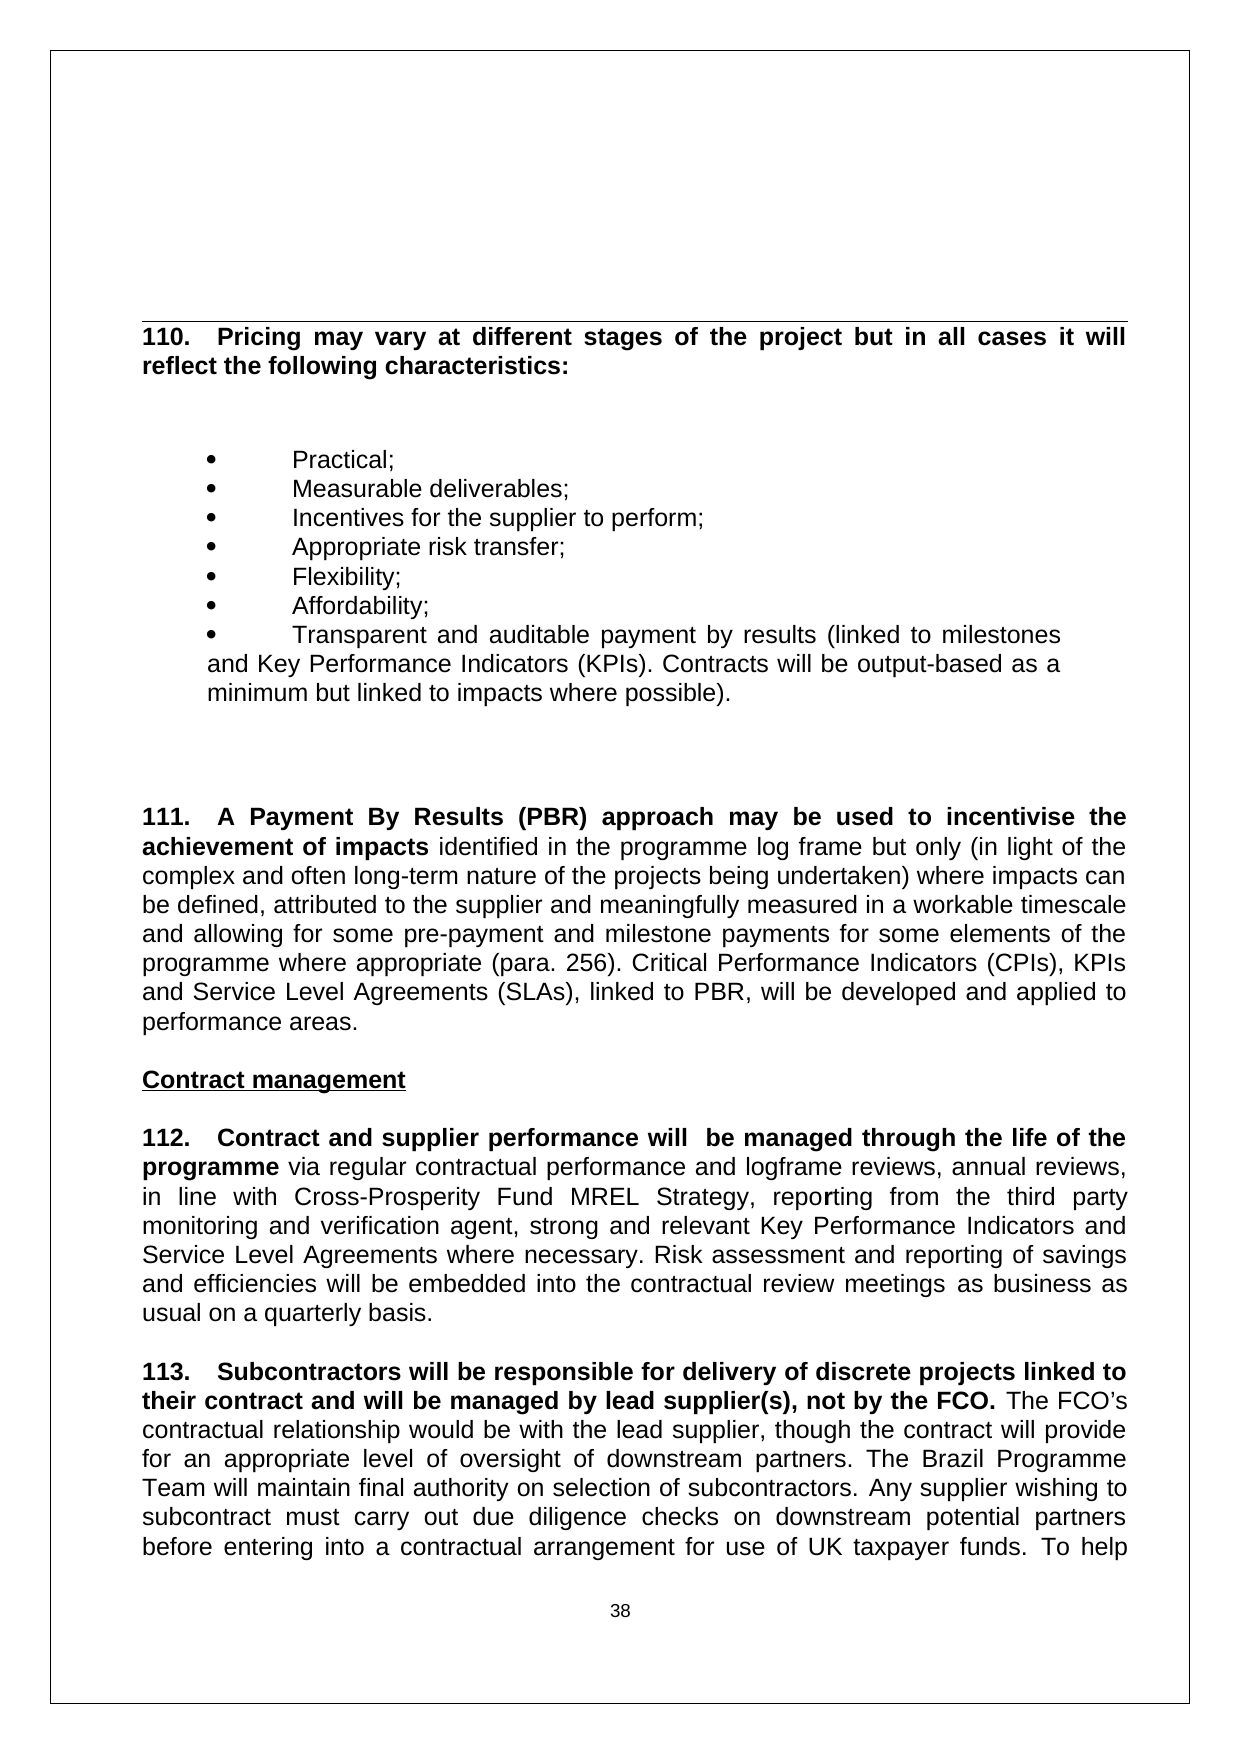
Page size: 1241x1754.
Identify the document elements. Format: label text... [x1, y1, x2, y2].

list Contract and supplier performance will be managed through the life of the programme via regular contractual performance and logframe reviews, annual reviews, in line with Cross-Prosperity Fund MREL Strategy, reporting from the third party monitoring and verification agent, strong and relevant Key Performance Indicators and Service Level Agreements where necessary. Risk assessment and reporting of savings and efficiencies will be embedded into the contractual review meetings as business as usual on a quarterly basis. [142, 1123, 1128, 1327]
list Pricing may vary at different stages of the project but in all cases it will reflect the following characteristics: [142, 321, 1128, 379]
list Subcontractors will be responsible for delivery of discrete projects linked to their contract and will be managed by lead supplier(s), not by the FCO. The FCO’s contractual relationship would be with the lead supplier, though the contract will provide for an appropriate level of oversight of downstream partners. The Brazil Programme Team will maintain final authority on selection of subcontractors. Any supplier wishing to subcontract must carry out due diligence checks on downstream potential partners before entering into a contractual arrangement for use of UK taxpayer funds. To help [142, 1356, 1128, 1560]
list Affordability; [143, 525, 1127, 554]
list Measurable deliverables; [143, 409, 1127, 438]
list Appropriate risk transfer; [143, 467, 1127, 496]
list A Payment By Results (PBR) approach may be used to incentivise the achievement of impacts identified in the programme log frame but only (in light of the complex and often long-term nature of the projects being undertaken) where impacts can be defined, attributed to the supplier and meaningfully measured in a workable timescale and allowing for some pre-payment and milestone payments for some elements of the programme where appropriate (para. 256). Critical Performance Indicators (CPIs), KPIs and Service Level Agreements (SLAs), linked to PBR, will be developed and applied to performance areas. [142, 802, 1128, 1035]
list Flexibility; [143, 496, 1127, 525]
text Contract management [142, 1064, 1128, 1093]
list Practical; [143, 381, 1127, 409]
list Transparent and auditable payment by results (linked to milestones and Key Performance Indicators (KPIs). Contracts will be output-based as a minimum but linked to impacts where possible). [143, 554, 1127, 707]
list Incentives for the supplier to perform; [143, 438, 1127, 467]
